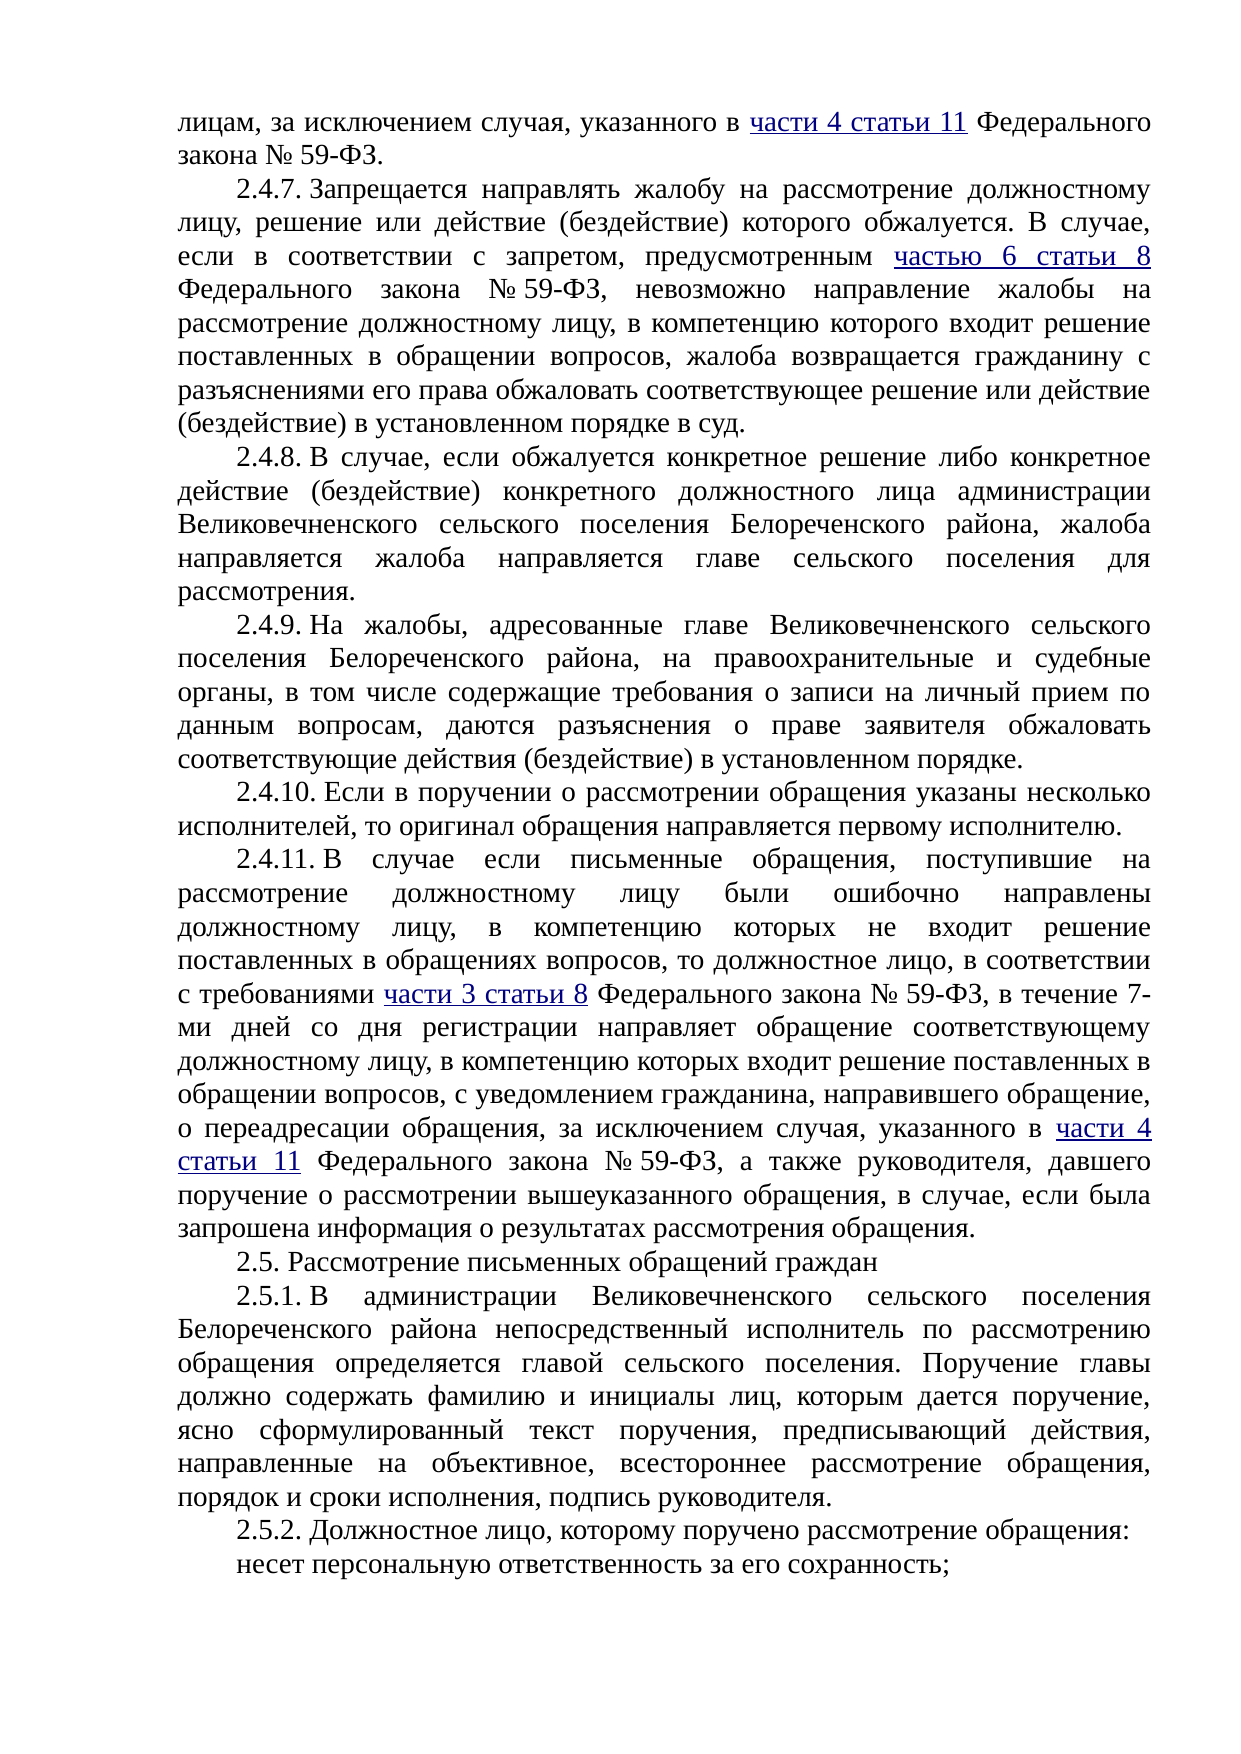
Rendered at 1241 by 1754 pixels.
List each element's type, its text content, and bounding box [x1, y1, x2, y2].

text 2.4.8. В случае, если обжалуется конкретное решение либо конкретное действие (бездействие) конкретного должностного лица администрации Великовечненского сельского поселения Белореченского района, жалоба направляется жалоба направляется главе сельского поселения для рассмотрения. [177, 439, 1152, 607]
text 2.5. Рассмотрение письменных обращений граждан [177, 1244, 1152, 1278]
text несет персональную ответственность за его сохранность; [177, 1546, 1152, 1579]
text лицам, за исключением случая, указанного в части 4 статьи 11 Федерального закона № 59-ФЗ. [177, 104, 1152, 171]
text 2.4.11. В случае если письменные обращения, поступившие на рассмотрение должностному лицу были ошибочно направлены должностному лицу, в компетенцию которых не входит решение поставленных в обращениях вопросов, то должностное лицо, в соответствии с требованиями части 3 статьи 8 Федерального закона № 59-ФЗ, в течение 7-ми дней со дня регистрации направляет обращение соответствующему должностному лицу, в компетенцию которых входит решение поставленных в обращении вопросов, с уведомлением гражданина, направившего обращение, о переадресации обращения, за исключением случая, указанного в части 4 статьи 11 Федерального закона № 59-ФЗ, а также руководителя, давшего поручение о рассмотрении вышеуказанного обращения, в случае, если была запрошена информация о результатах рассмотрения обращения. [177, 842, 1152, 1244]
text 2.4.9. На жалобы, адресованные главе Великовечненского сельского поселения Белореченского района, на правоохранительные и судебные органы, в том числе содержащие требования о записи на личный прием по данным вопросам, даются разъяснения о праве заявителя обжаловать соответствующие действия (бездействие) в установленном порядке. [177, 607, 1152, 774]
text 2.5.1. В администрации Великовечненского сельского поселения Белореченского района непосредственный исполнитель по рассмотрению обращения определяется главой сельского поселения. Поручение главы должно содержать фамилию и инициалы лиц, которым дается поручение, ясно сформулированный текст поручения, предписывающий действия, направленные на объективное, всестороннее рассмотрение обращения, порядок и сроки исполнения, подпись руководителя. [177, 1278, 1152, 1512]
text 2.4.10. Если в поручении о рассмотрении обращения указаны несколько исполнителей, то оригинал обращения направляется первому исполнителю. [177, 774, 1152, 842]
text 2.4.7. Запрещается направлять жалобу на рассмотрение должностному лицу, решение или действие (бездействие) которого обжалуется. В случае, если в соответствии с запретом, предусмотренным частью 6 статьи 8 Федерального закона № 59-ФЗ, невозможно направление жалобы на рассмотрение должностному лицу, в компетенцию которого входит решение поставленных в обращении вопросов, жалоба возвращается гражданину с разъяснениями его права обжаловать соответствующее решение или действие (бездействие) в установленном порядке в суд. [177, 171, 1152, 439]
text 2.5.2. Должностное лицо, которому поручено рассмотрение обращения: [177, 1512, 1152, 1546]
